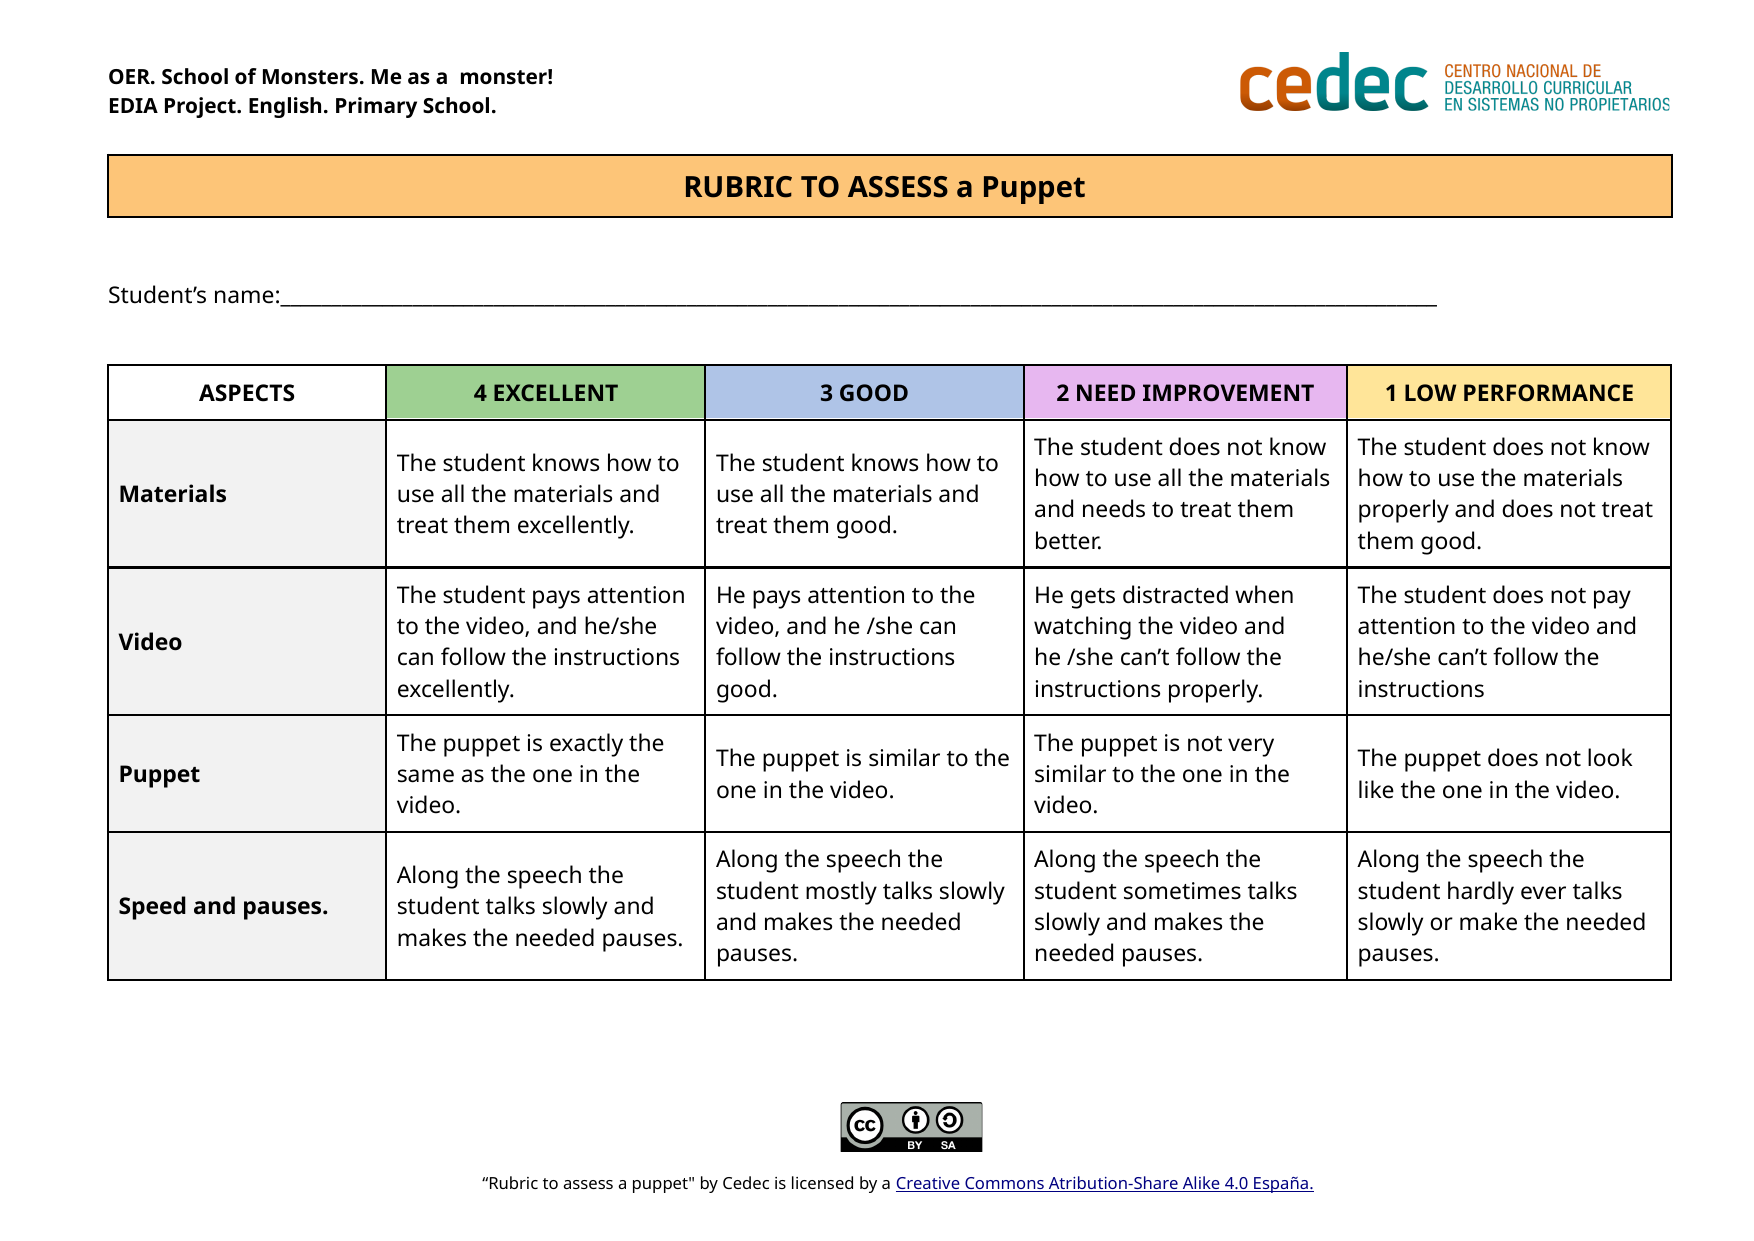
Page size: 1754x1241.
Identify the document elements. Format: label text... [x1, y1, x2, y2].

table_header 4 EXCELLENT [387, 366, 704, 418]
table_cell The puppet does not look like the one in the video. [1348, 716, 1670, 831]
table_cell Along the speech the student mostly talks slowly and makes the needed pauses. [706, 833, 1023, 979]
table_cell Speed and pauses. [109, 833, 385, 979]
table_cell He gets distracted when watching the video and he /she can’t follow the instructions properly. [1025, 569, 1346, 714]
text Student’s name:__________________________________________________________________________________________________________________ [108, 279, 1688, 311]
table_cell Along the speech the student talks slowly and makes the needed pauses. [387, 833, 704, 979]
table_cell The student does not know how to use the materials properly and does not treat them good. [1348, 421, 1670, 566]
table_cell The student does not know how to use all the materials and needs to treat them better. [1025, 421, 1346, 566]
table_cell Along the speech the student sometimes talks slowly and makes the needed pauses. [1025, 833, 1346, 979]
table_cell The puppet is similar to the one in the video. [706, 716, 1023, 831]
picture [1240, 52, 1670, 111]
table_cell The student knows how to use all the materials and treat them excellently. [387, 421, 704, 566]
table_cell Materials [109, 421, 385, 566]
table_cell The puppet is not very similar to the one in the video. [1025, 716, 1346, 831]
table_cell He pays attention to the video, and he /she can follow the instructions good. [706, 569, 1023, 714]
table_cell The student does not pay attention to the video and he/she can’t follow the instructions [1348, 569, 1670, 714]
table_header 3 GOOD [706, 366, 1023, 418]
table_cell The student pays attention to the video, and he/she can follow the instructions excellently. [387, 569, 704, 714]
picture [840, 1102, 983, 1152]
table_header 1 LOW PERFORMANCE [1348, 366, 1670, 418]
table_cell The student knows how to use all the materials and treat them good. [706, 421, 1023, 566]
table_header 2 NEED IMPROVEMENT [1025, 366, 1346, 418]
table_cell Along the speech the student hardly ever talks slowly or make the needed pauses. [1348, 833, 1670, 979]
table_cell Puppet [109, 716, 385, 831]
table_header RUBRIC TO ASSESS a Puppet [109, 156, 1671, 216]
table_cell Video [109, 569, 385, 714]
table_cell The puppet is exactly the same as the one in the video. [387, 716, 704, 831]
table_header ASPECTS [109, 366, 385, 418]
